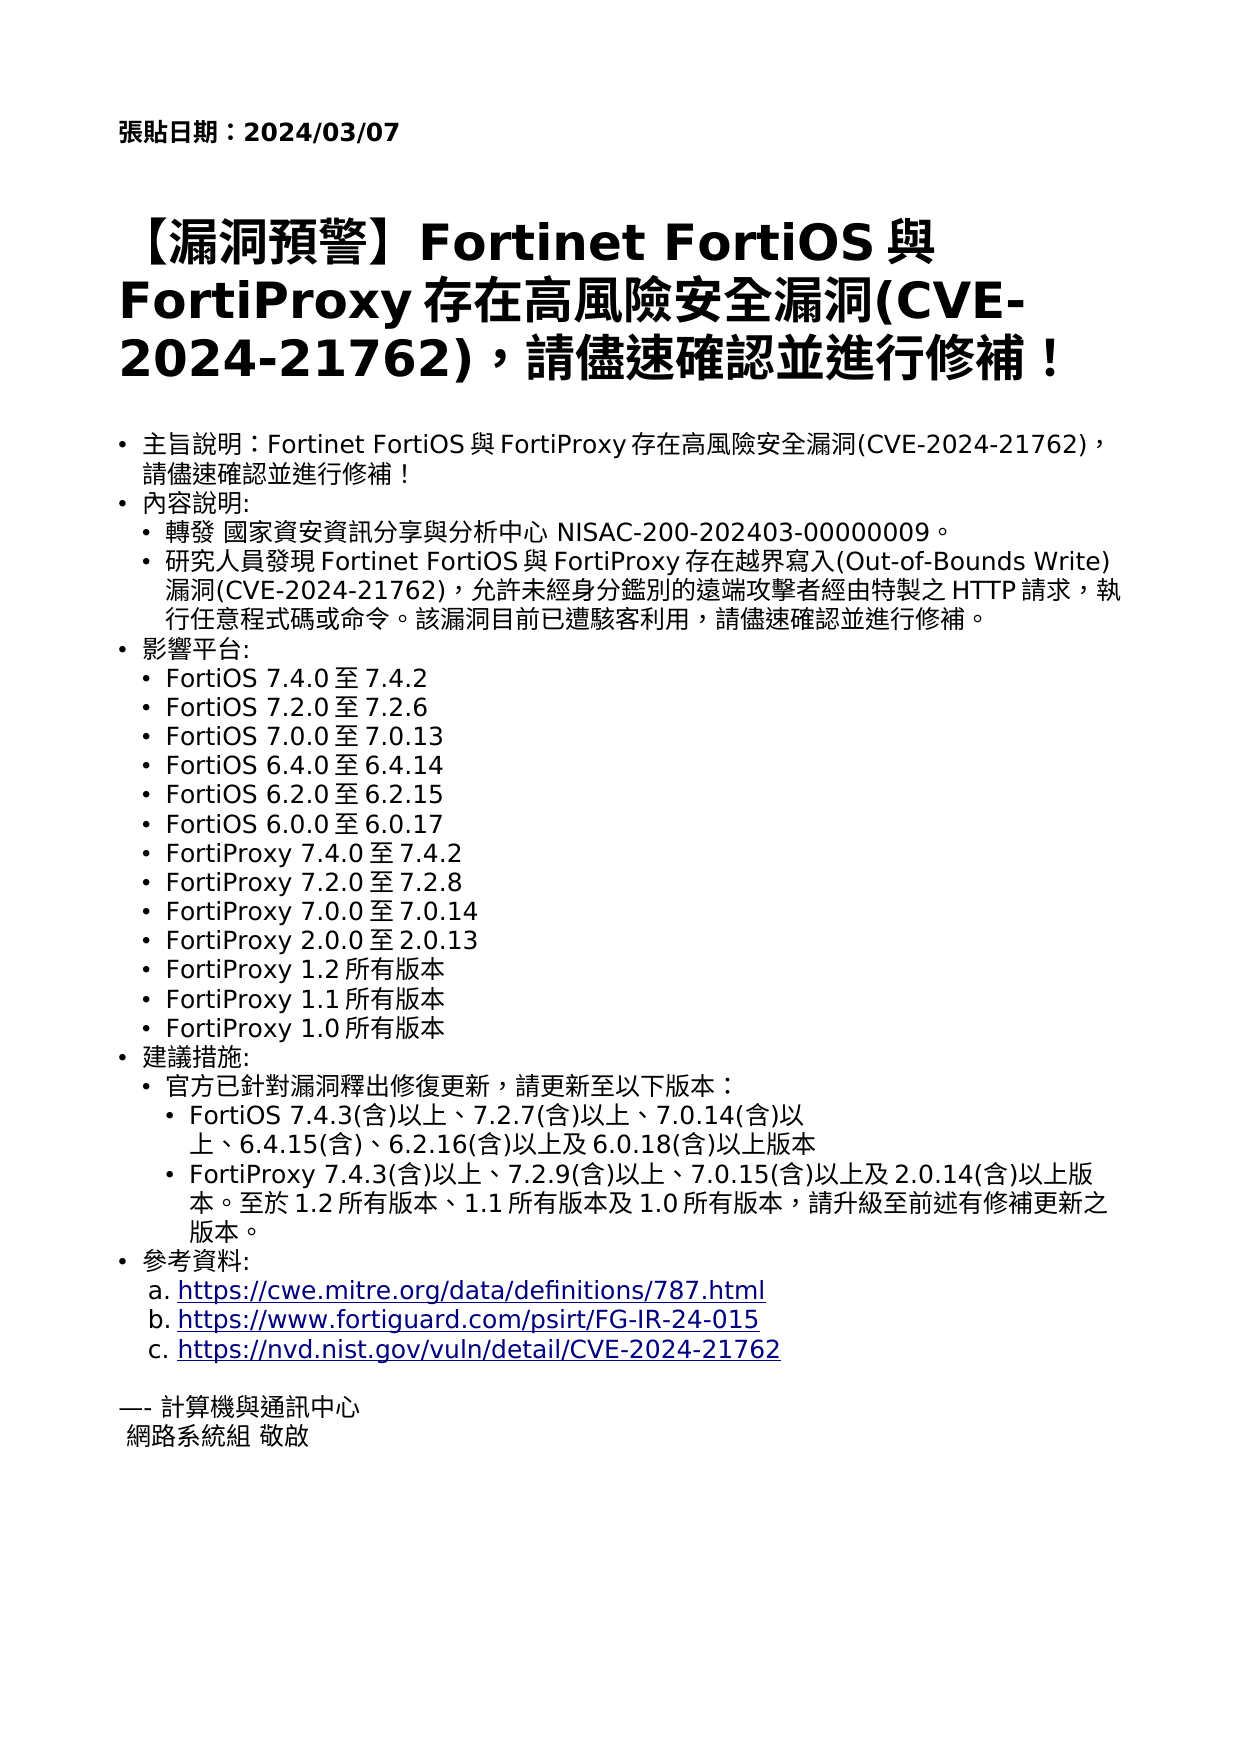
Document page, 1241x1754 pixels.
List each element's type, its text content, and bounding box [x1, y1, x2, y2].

list FortiProxy 7.4.3(含)以上、7.2.9(含)以上、7.0.15(含)以上及2.0.14(含)以上版本。至於1.2所有版本、1.1所有版本及1.0所有版本，請升級至前述有修補更新之版本。 [165, 1160, 1122, 1247]
list https://cwe.mitre.org/data/definitions/787.html [148, 1276, 1122, 1306]
list 影響平台: [118, 635, 1122, 664]
list 主旨說明：Fortinet FortiOS與FortiProxy存在高風險安全漏洞(CVE-2024-21762)，請儘速確認並進行修補！ [118, 431, 1122, 489]
list 內容說明: [118, 489, 1122, 518]
list FortiOS 6.2.0至6.2.15 [142, 781, 1122, 810]
list FortiOS 7.2.0至7.2.6 [142, 693, 1122, 722]
list FortiProxy 2.0.0至2.0.13 [142, 926, 1122, 956]
list FortiProxy 1.0所有版本 [142, 1014, 1122, 1043]
list FortiProxy 1.2所有版本 [142, 956, 1122, 985]
list FortiOS 7.0.0至7.0.13 [142, 722, 1122, 751]
list 參考資料: [118, 1247, 1122, 1276]
list FortiOS 7.4.3(含)以上、7.2.7(含)以上、7.0.14(含)以上、6.4.15(含)、6.2.16(含)以上及6.0.18(含)以上版本 [165, 1101, 1122, 1160]
list https://nvd.nist.gov/vuln/detail/CVE-2024-21762 [148, 1335, 1122, 1364]
text —- 計算機與通訊中心 網路系統組 敬啟 [118, 1393, 1122, 1452]
subtitle 【漏洞預警】Fortinet FortiOS與FortiProxy存在高風險安全漏洞(CVE-2024-21762)，請儘速確認並進行修補！ [118, 214, 1122, 389]
list 官方已針對漏洞釋出修復更新，請更新至以下版本： [142, 1072, 1122, 1101]
list FortiProxy 7.0.0至7.0.14 [142, 897, 1122, 926]
list FortiOS 7.4.0至7.4.2 [142, 664, 1122, 693]
list FortiOS 6.0.0至6.0.17 [142, 810, 1122, 839]
list FortiProxy 7.2.0至7.2.8 [142, 868, 1122, 897]
list 轉發 國家資安資訊分享與分析中心 NISAC-200-202403-00000009。 [142, 518, 1122, 547]
list 建議措施: [118, 1043, 1122, 1072]
list FortiProxy 1.1所有版本 [142, 985, 1122, 1014]
text 張貼日期：2024/03/07 [118, 118, 1122, 176]
list FortiProxy 7.4.0至7.4.2 [142, 839, 1122, 868]
list https://www.fortiguard.com/psirt/FG-IR-24-015 [148, 1306, 1122, 1335]
list 研究人員發現Fortinet FortiOS與FortiProxy存在越界寫入(Out-of-Bounds Write)漏洞(CVE-2024-21762)，允許未經身分鑑別的遠端攻擊者經由特製之HTTP請求，執行任意程式碼或命令。該漏洞目前已遭駭客利用，請儘速確認並進行修補。 [142, 547, 1122, 635]
list FortiOS 6.4.0至6.4.14 [142, 751, 1122, 781]
